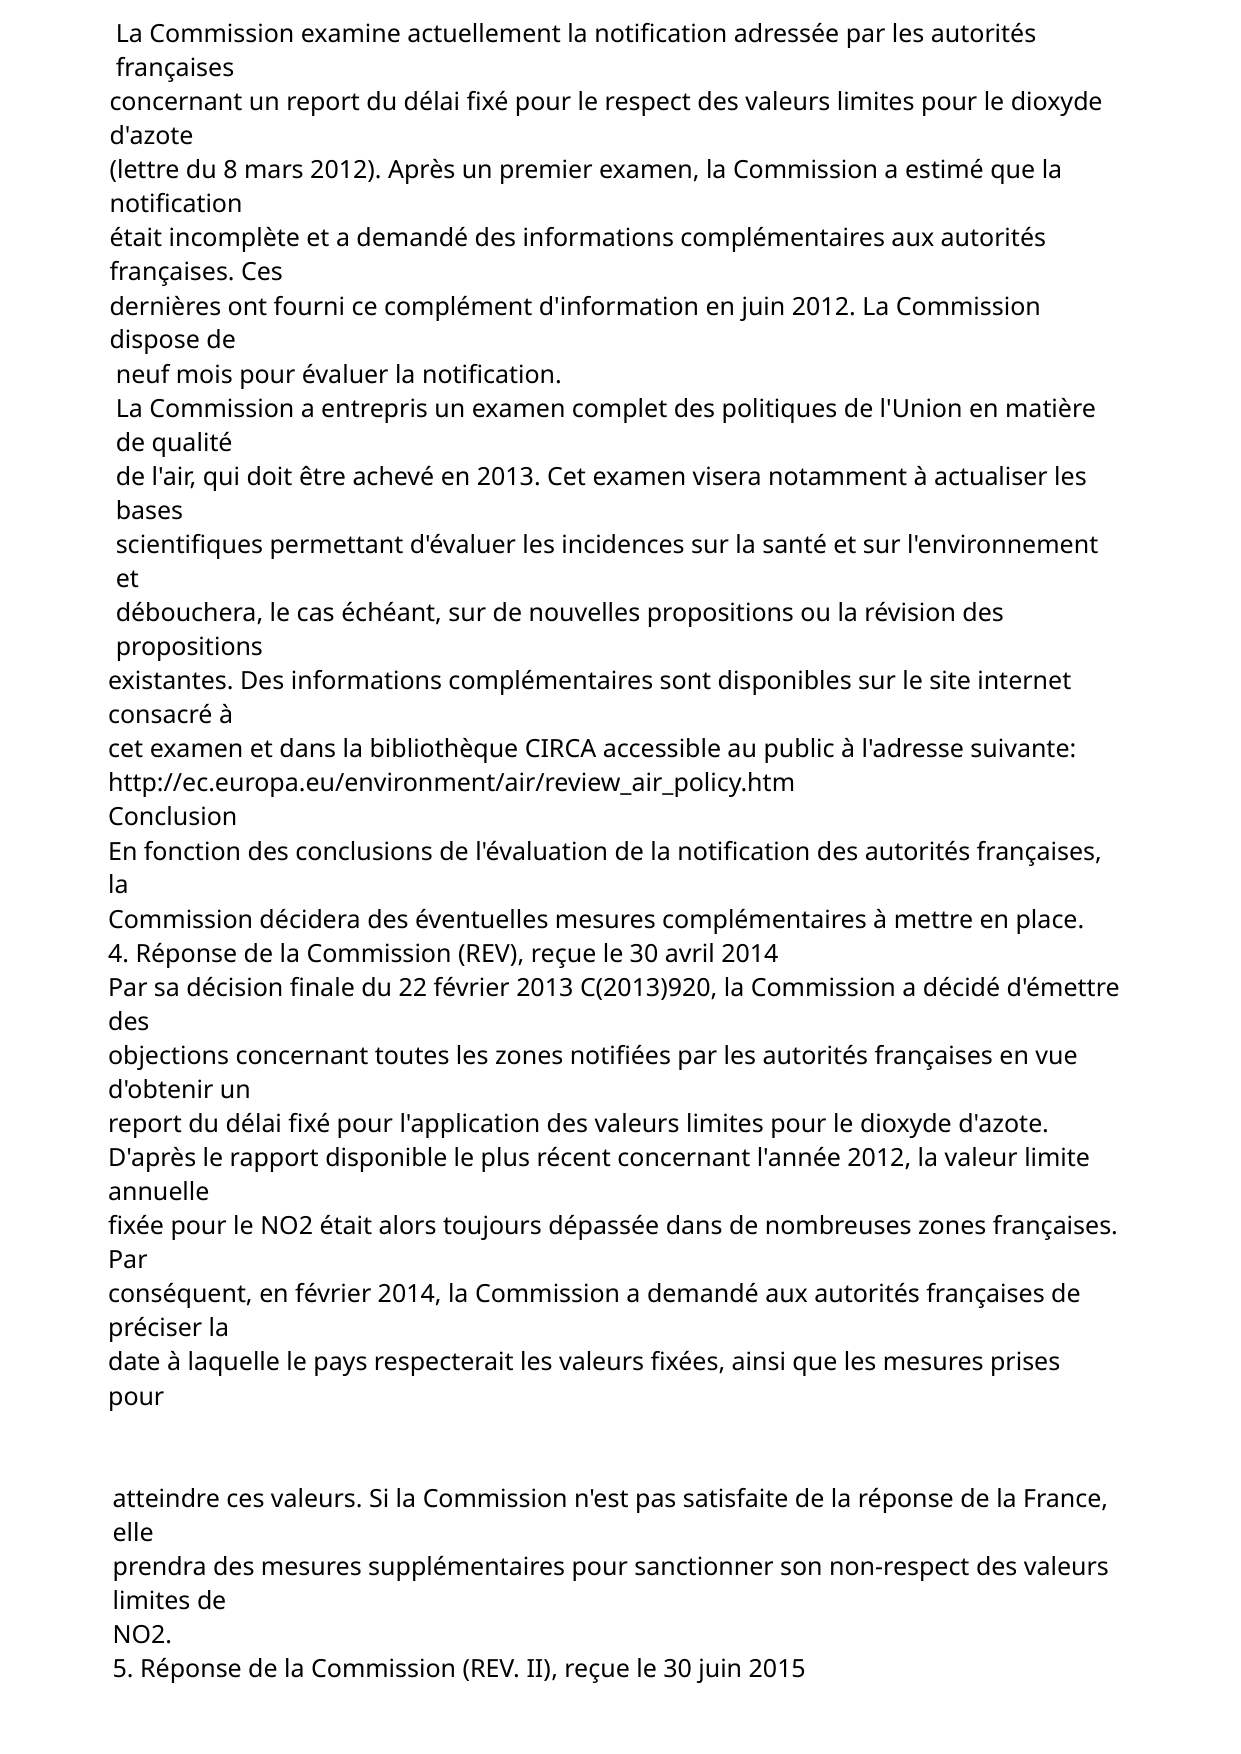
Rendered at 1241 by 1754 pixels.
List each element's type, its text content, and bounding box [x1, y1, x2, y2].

text de l'air, qui doit être achevé en 2013. Cet examen visera notamment à actualiser les bases [116, 458, 1123, 527]
text neuf mois pour évaluer la notification. [116, 356, 1123, 390]
text La Commission examine actuellement la notification adressée par les autorités françaises [116, 16, 1123, 84]
text scientifiques permettant d'évaluer les incidences sur la santé et sur l'environnement et [116, 527, 1123, 595]
text objections concernant toutes les zones notifiées par les autorités françaises en vue d'obtenir un [108, 1037, 1123, 1106]
text http://ec.europa.eu/environment/air/review_air_policy.htm [108, 765, 1123, 799]
text La Commission a entrepris un examen complet des politiques de l'Union en matière de qualité [116, 390, 1123, 458]
text existantes. Des informations complémentaires sont disponibles sur le site internet consacré à [108, 663, 1123, 731]
text était incomplète et a demandé des informations complémentaires aux autorités françaises. Ces [109, 220, 1123, 288]
text En fonction des conclusions de l'évaluation de la notification des autorités françaises, la [108, 833, 1123, 901]
text Conclusion [108, 799, 1123, 833]
text NO2. [112, 1617, 1123, 1651]
text 4. Réponse de la Commission (REV), reçue le 30 avril 2014 [108, 935, 1123, 969]
text dernières ont fourni ce complément d'information en juin 2012. La Commission dispose de [109, 288, 1123, 356]
text fixée pour le NO2 était alors toujours dépassée dans de nombreuses zones françaises. Par [108, 1208, 1123, 1276]
text D'après le rapport disponible le plus récent concernant l'année 2012, la valeur limite annuelle [108, 1140, 1123, 1208]
text (lettre du 8 mars 2012). Après un premier examen, la Commission a estimé que la notification [109, 152, 1123, 220]
text report du délai fixé pour l'application des valeurs limites pour le dioxyde d'azote. [108, 1106, 1123, 1140]
text atteindre ces valeurs. Si la Commission n'est pas satisfaite de la réponse de la France, elle [112, 1480, 1123, 1548]
text Par sa décision finale du 22 février 2013 C(2013)920, la Commission a décidé d'émettre des [108, 969, 1123, 1037]
text débouchera, le cas échéant, sur de nouvelles propositions ou la révision des propositions [116, 595, 1123, 663]
text conséquent, en février 2014, la Commission a demandé aux autorités françaises de préciser la [108, 1276, 1123, 1344]
text Commission décidera des éventuelles mesures complémentaires à mettre en place. [108, 901, 1123, 935]
text date à laquelle le pays respecterait les valeurs fixées, ainsi que les mesures prises pour [108, 1344, 1123, 1412]
text concernant un report du délai fixé pour le respect des valeurs limites pour le dioxyde d'azote [109, 84, 1123, 152]
text prendra des mesures supplémentaires pour sanctionner son non-respect des valeurs limites de [112, 1548, 1123, 1617]
text cet examen et dans la bibliothèque CIRCA accessible au public à l'adresse suivante: [108, 731, 1123, 765]
text 5. Réponse de la Commission (REV. II), reçue le 30 juin 2015 [112, 1651, 1123, 1685]
